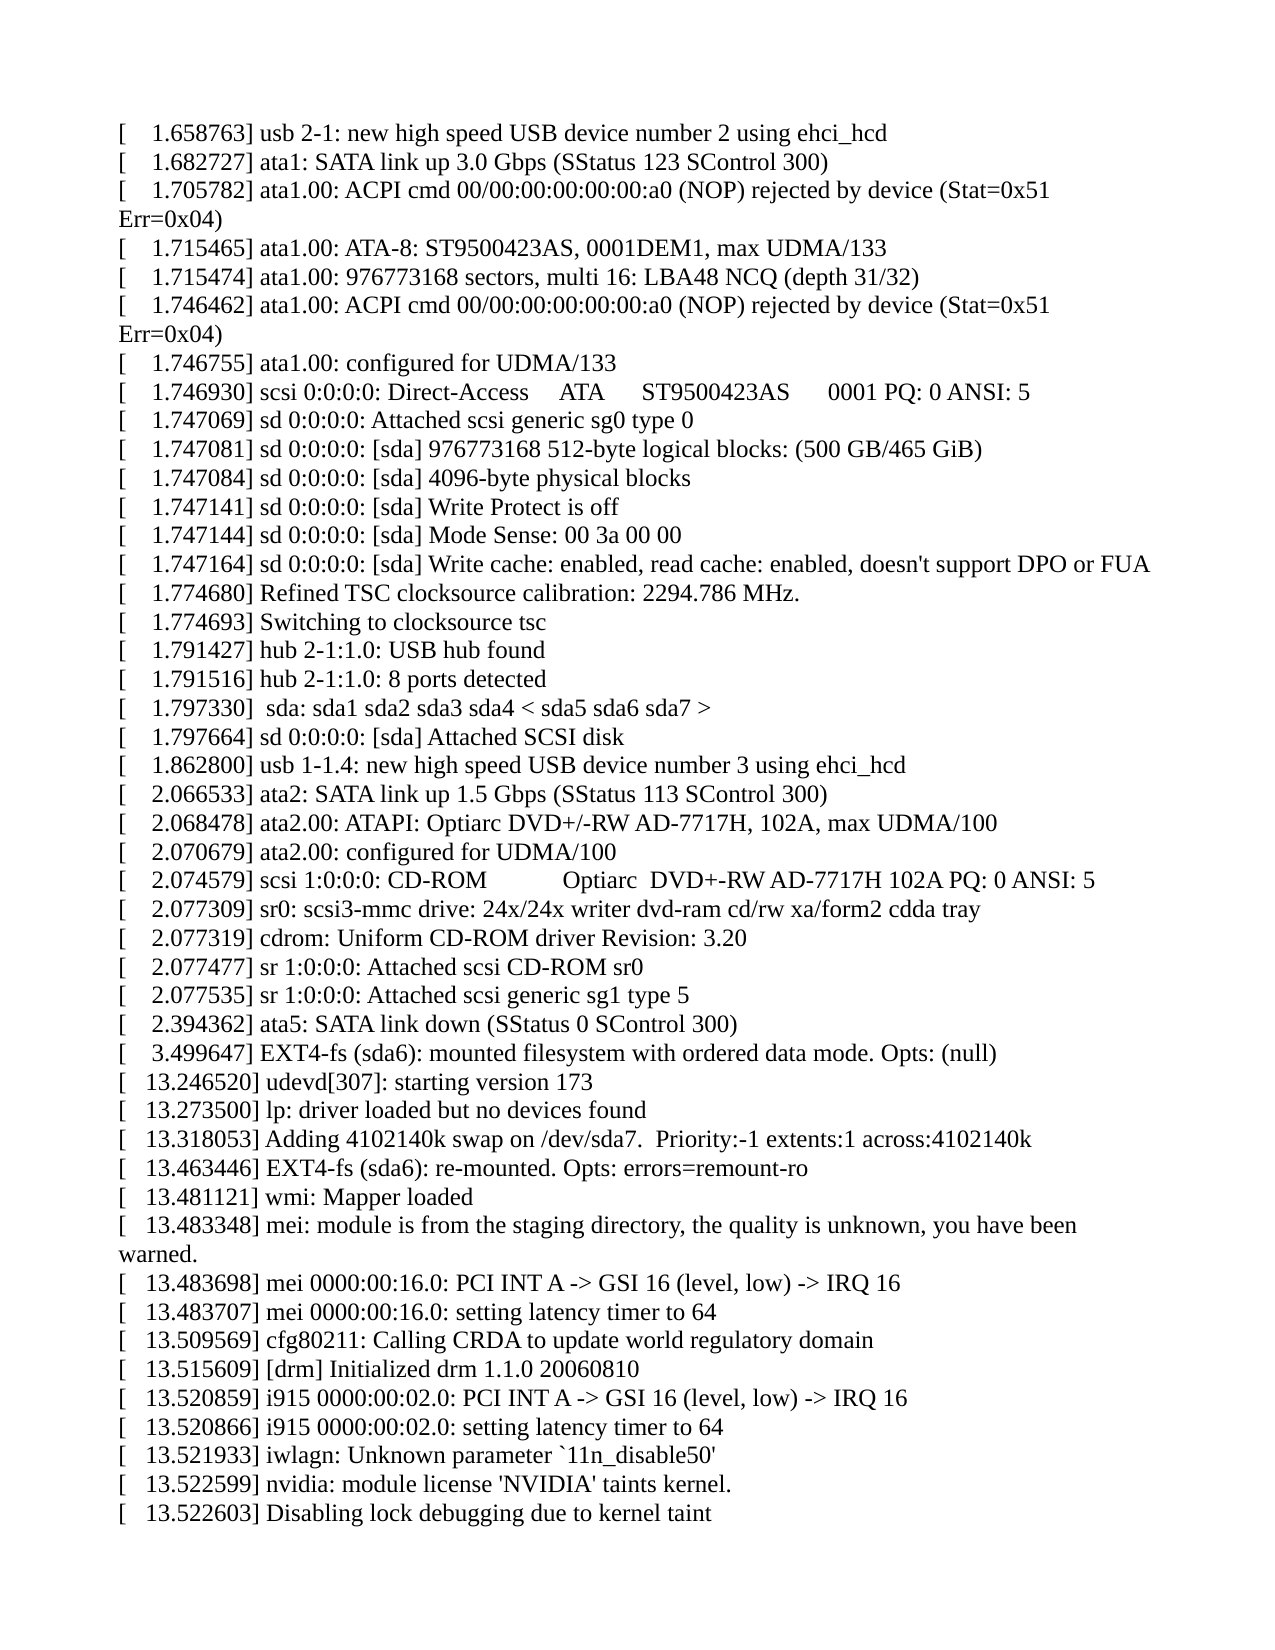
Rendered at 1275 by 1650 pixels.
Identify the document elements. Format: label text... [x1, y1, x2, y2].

text [ 1.715474] ata1.00: 976773168 sectors, multi 16: LBA48 NCQ (depth 31/32) [118, 262, 1157, 291]
text [ 2.077309] sr0: scsi3-mmc drive: 24x/24x writer dvd-ram cd/rw xa/form2 cdda tray [118, 894, 1157, 923]
text [ 1.747084] sd 0:0:0:0: [sda] 4096-byte physical blocks [118, 463, 1157, 492]
text [ 1.791427] hub 2-1:1.0: USB hub found [118, 636, 1157, 664]
text [ 2.077319] cdrom: Uniform CD-ROM driver Revision: 3.20 [118, 923, 1157, 952]
text [ 2.074579] scsi 1:0:0:0: CD-ROM Optiarc DVD+-RW AD-7717H 102A PQ: 0 ANSI: 5 [118, 866, 1157, 894]
text [ 2.077477] sr 1:0:0:0: Attached scsi CD-ROM sr0 [118, 952, 1157, 981]
text [ 13.273500] lp: driver loaded but no devices found [118, 1096, 1157, 1124]
text [ 1.862800] usb 1-1.4: new high speed USB device number 3 using ehci_hcd [118, 751, 1157, 779]
text [ 2.068478] ata2.00: ATAPI: Optiarc DVD+/-RW AD-7717H, 102A, max UDMA/100 [118, 808, 1157, 837]
text [ 13.515609] [drm] Initialized drm 1.1.0 20060810 [118, 1354, 1157, 1383]
text [ 13.246520] udevd[307]: starting version 173 [118, 1067, 1157, 1096]
text [ 2.394362] ata5: SATA link down (SStatus 0 SControl 300) [118, 1009, 1157, 1038]
text [ 1.682727] ata1: SATA link up 3.0 Gbps (SStatus 123 SControl 300) [118, 147, 1157, 176]
text [ 1.797330] sda: sda1 sda2 sda3 sda4 < sda5 sda6 sda7 > [118, 693, 1157, 722]
text [ 13.509569] cfg80211: Calling CRDA to update world regulatory domain [118, 1326, 1157, 1354]
text [ 13.483348] mei: module is from the staging directory, the quality is unknown, you have been warned. [118, 1211, 1157, 1268]
text [ 1.746755] ata1.00: configured for UDMA/133 [118, 348, 1157, 377]
text [ 13.463446] EXT4-fs (sda6): re-mounted. Opts: errors=remount-ro [118, 1153, 1157, 1182]
text [ 13.520859] i915 0000:00:02.0: PCI INT A -> GSI 16 (level, low) -> IRQ 16 [118, 1383, 1157, 1412]
text [ 13.483698] mei 0000:00:16.0: PCI INT A -> GSI 16 (level, low) -> IRQ 16 [118, 1268, 1157, 1297]
text [ 13.521933] iwlagn: Unknown parameter `11n_disable50' [118, 1441, 1157, 1469]
text [ 13.522603] Disabling lock debugging due to kernel taint [118, 1498, 1157, 1527]
text [ 1.658763] usb 2-1: new high speed USB device number 2 using ehci_hcd [118, 118, 1157, 147]
text [ 13.483707] mei 0000:00:16.0: setting latency timer to 64 [118, 1297, 1157, 1326]
text [ 13.481121] wmi: Mapper loaded [118, 1182, 1157, 1211]
text [ 1.797664] sd 0:0:0:0: [sda] Attached SCSI disk [118, 722, 1157, 751]
text [ 1.747081] sd 0:0:0:0: [sda] 976773168 512-byte logical blocks: (500 GB/465 GiB) [118, 434, 1157, 463]
text [ 1.715465] ata1.00: ATA-8: ST9500423AS, 0001DEM1, max UDMA/133 [118, 233, 1157, 262]
text [ 2.070679] ata2.00: configured for UDMA/100 [118, 837, 1157, 866]
text [ 2.066533] ata2: SATA link up 1.5 Gbps (SStatus 113 SControl 300) [118, 779, 1157, 808]
text [ 13.520866] i915 0000:00:02.0: setting latency timer to 64 [118, 1412, 1157, 1441]
text [ 1.747141] sd 0:0:0:0: [sda] Write Protect is off [118, 492, 1157, 521]
text [ 1.747069] sd 0:0:0:0: Attached scsi generic sg0 type 0 [118, 406, 1157, 434]
text [ 2.077535] sr 1:0:0:0: Attached scsi generic sg1 type 5 [118, 981, 1157, 1009]
text [ 13.318053] Adding 4102140k swap on /dev/sda7. Priority:-1 extents:1 across:4102140k [118, 1124, 1157, 1153]
text [ 1.747144] sd 0:0:0:0: [sda] Mode Sense: 00 3a 00 00 [118, 521, 1157, 549]
text [ 1.746930] scsi 0:0:0:0: Direct-Access ATA ST9500423AS 0001 PQ: 0 ANSI: 5 [118, 377, 1157, 406]
text [ 1.746462] ata1.00: ACPI cmd 00/00:00:00:00:00:a0 (NOP) rejected by device (Stat=0x51 Err=0x04) [118, 291, 1157, 348]
text [ 1.791516] hub 2-1:1.0: 8 ports detected [118, 664, 1157, 693]
text [ 1.774680] Refined TSC clocksource calibration: 2294.786 MHz. [118, 578, 1157, 607]
text [ 1.747164] sd 0:0:0:0: [sda] Write cache: enabled, read cache: enabled, doesn't support DPO or FUA [118, 549, 1157, 578]
text [ 1.705782] ata1.00: ACPI cmd 00/00:00:00:00:00:a0 (NOP) rejected by device (Stat=0x51 Err=0x04) [118, 176, 1157, 233]
text [ 1.774693] Switching to clocksource tsc [118, 607, 1157, 636]
text [ 13.522599] nvidia: module license 'NVIDIA' taints kernel. [118, 1469, 1157, 1498]
text [ 3.499647] EXT4-fs (sda6): mounted filesystem with ordered data mode. Opts: (null) [118, 1038, 1157, 1067]
